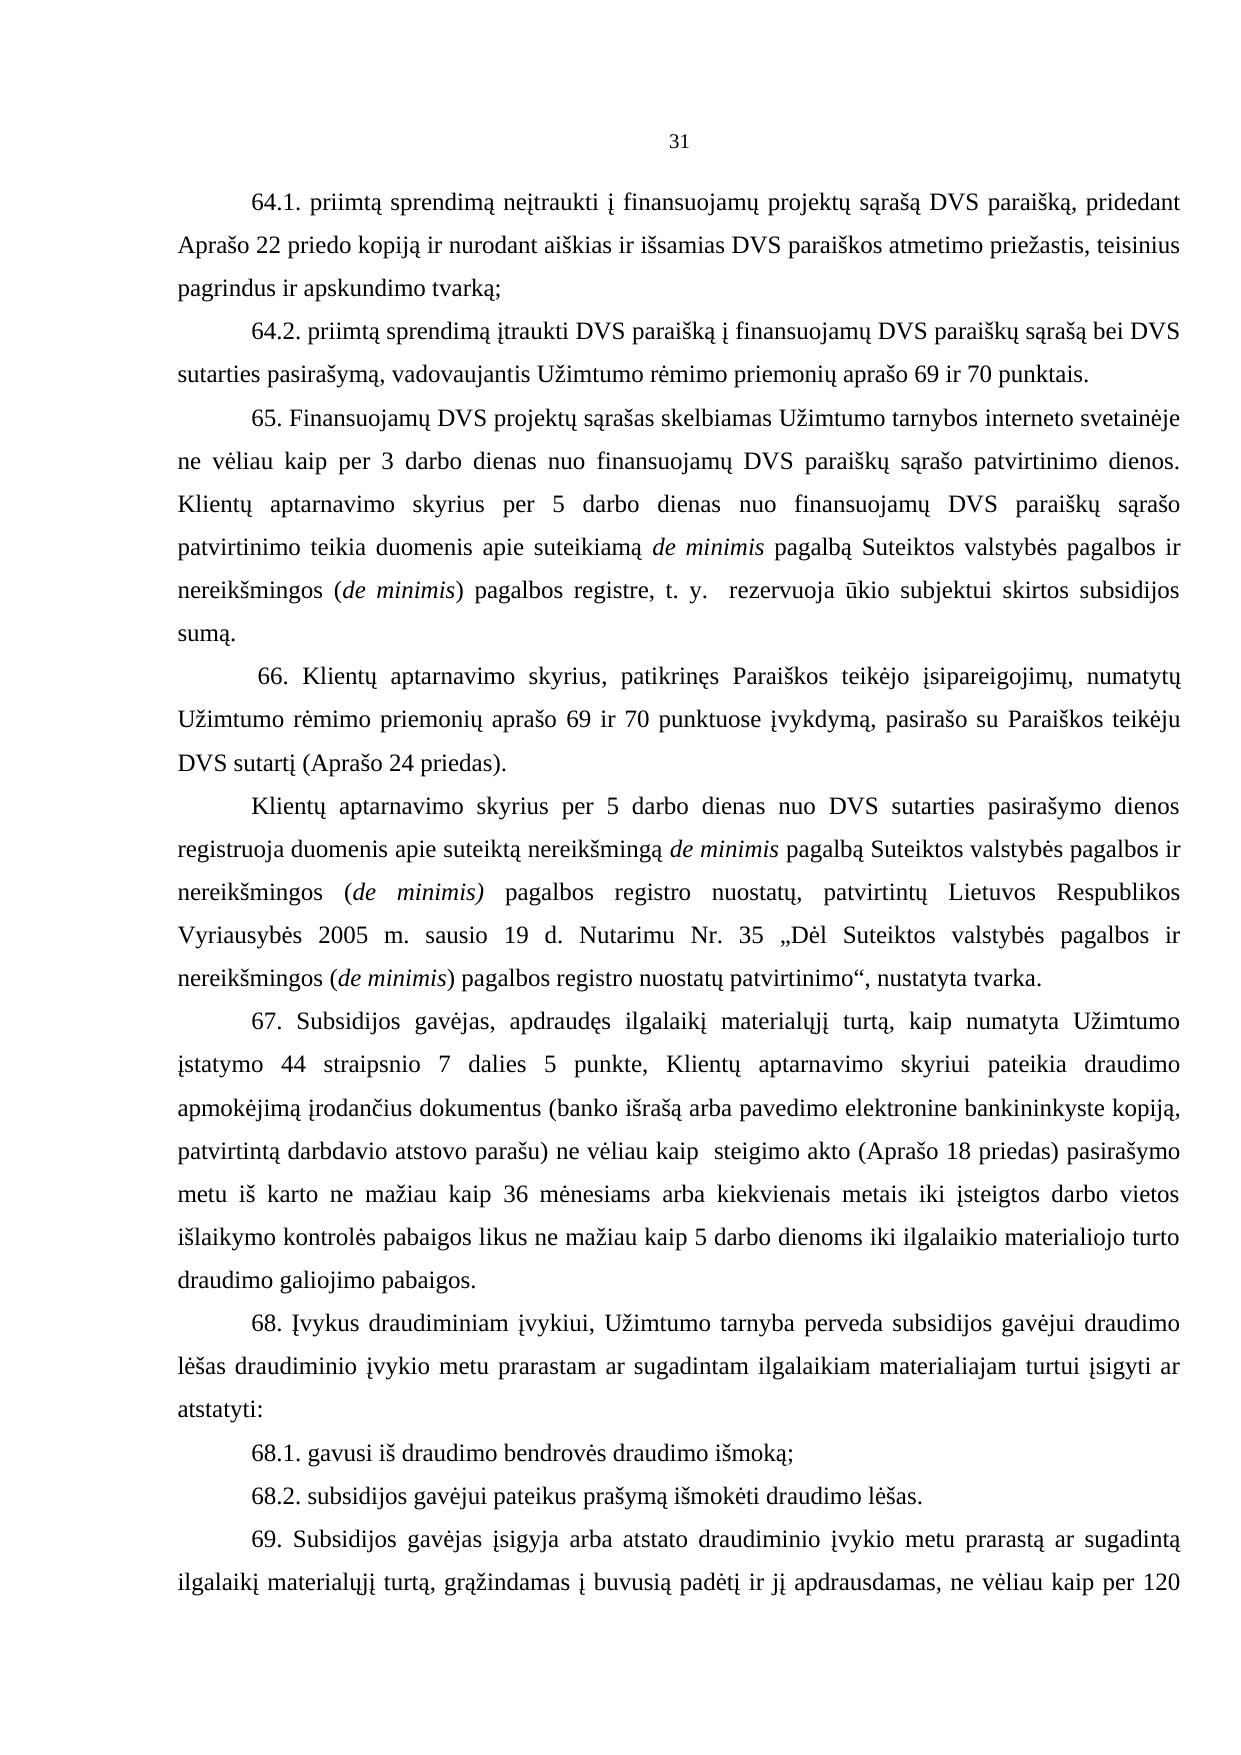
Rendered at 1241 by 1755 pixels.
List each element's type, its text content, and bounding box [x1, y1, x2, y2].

text 69. Subsidijos gavėjas įsigyja arba atstato draudiminio įvykio metu prarastą ar sugadintą ilgalaikį materialųjį turtą, grąžindamas į buvusią padėtį ir jį apdrausdamas, ne vėliau kaip per 120 [177, 1524, 1181, 1596]
text 64.1. priimtą sprendimą neįtraukti į finansuojamų projektų sąrašą DVS paraišką, pridedant Aprašo 22 priedo kopiją ir nurodant aiškias ir išsamias DVS paraiškos atmetimo priežastis, teisinius pagrindus ir apskundimo tvarką; [177, 187, 1181, 302]
text Klientų aptarnavimo skyrius per 5 darbo dienas nuo DVS sutarties pasirašymo dienos registruoja duomenis apie suteiktą nereikšmingą de minimis pagalbą Suteiktos valstybės pagalbos ir nereikšmingos (de minimis) pagalbos registro nuostatų, patvirtintų Lietuvos Respublikos Vyriausybės 2005 m. sausio 19 d. Nutarimu Nr. 35 „Dėl Suteiktos valstybės pagalbos ir nereikšmingos (de minimis) pagalbos registro nuostatų patvirtinimo“, nustatyta tvarka. [177, 791, 1181, 992]
text 65. Finansuojamų DVS projektų sąrašas skelbiamas Užimtumo tarnybos interneto svetainėje ne vėliau kaip per 3 darbo dienas nuo finansuojamų DVS paraiškų sąrašo patvirtinimo dienos. Klientų aptarnavimo skyrius per 5 darbo dienas nuo finansuojamų DVS paraiškų sąrašo patvirtinimo teikia duomenis apie suteikiamą de minimis pagalbą Suteiktos valstybės pagalbos ir nereikšmingos (de minimis) pagalbos registre, t. y. rezervuoja ūkio subjektui skirtos subsidijos sumą. [177, 403, 1181, 647]
text 68.2. subsidijos gavėjui pateikus prašymą išmokėti draudimo lėšas. [177, 1481, 1181, 1509]
text 67. Subsidijos gavėjas, apdraudęs ilgalaikį materialųjį turtą, kaip numatyta Užimtumo įstatymo 44 straipsnio 7 dalies 5 punkte, Klientų aptarnavimo skyriui pateikia draudimo apmokėjimą įrodančius dokumentus (banko išrašą arba pavedimo elektronine bankininkyste kopiją, patvirtintą darbdavio atstovo parašu) ne vėliau kaip steigimo akto (Aprašo 18 priedas) pasirašymo metu iš karto ne mažiau kaip 36 mėnesiams arba kiekvienais metais iki įsteigtos darbo vietos išlaikymo kontrolės pabaigos likus ne mažiau kaip 5 darbo dienoms iki ilgalaikio materialiojo turto draudimo galiojimo pabaigos. [177, 1006, 1181, 1294]
text 68.1. gavusi iš draudimo bendrovės draudimo išmoką; [177, 1438, 1181, 1466]
text 66. Klientų aptarnavimo skyrius, patikrinęs Paraiškos teikėjo įsipareigojimų, numatytų Užimtumo rėmimo priemonių aprašo 69 ir 70 punktuose įvykdymą, pasirašo su Paraiškos teikėju DVS sutartį (Aprašo 24 priedas). [177, 661, 1181, 776]
text 68. Įvykus draudiminiam įvykiui, Užimtumo tarnyba perveda subsidijos gavėjui draudimo lėšas draudiminio įvykio metu prarastam ar sugadintam ilgalaikiam materialiajam turtui įsigyti ar atstatyti: [177, 1308, 1181, 1423]
text 64.2. priimtą sprendimą įtraukti DVS paraišką į finansuojamų DVS paraiškų sąrašą bei DVS sutarties pasirašymą, vadovaujantis Užimtumo rėmimo priemonių aprašo 69 ir 70 punktais. [177, 316, 1181, 388]
